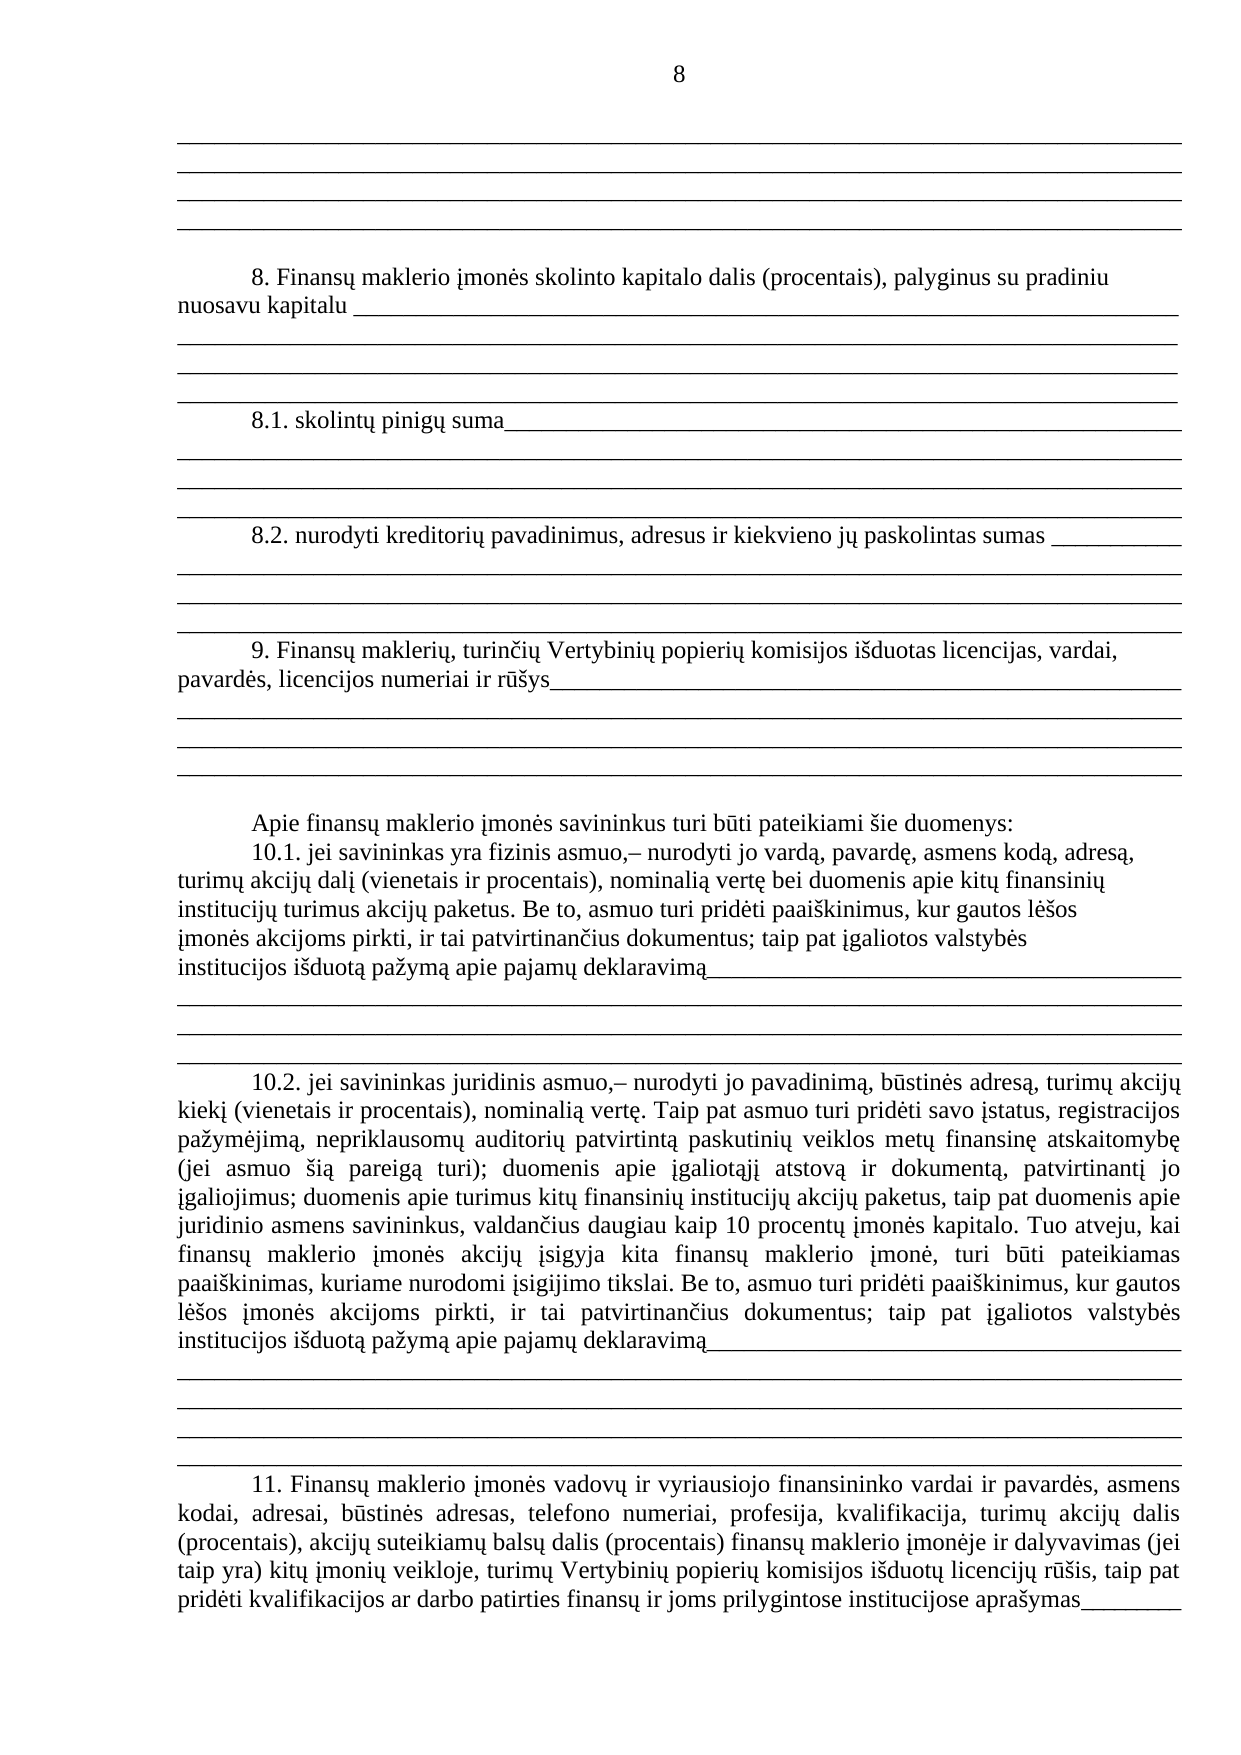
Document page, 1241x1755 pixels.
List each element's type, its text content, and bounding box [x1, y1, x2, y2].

text turimų akcijų dalį (vienetais ir procentais), nominalią vertę bei duomenis apie kitų finansinių [177, 866, 1181, 894]
text 8.1. skolintų pinigų suma [177, 406, 1181, 434]
text institucijos išduotą pažymą apie pajamų deklaravimą [177, 952, 1181, 981]
text 11. Finansų maklerio įmonės vadovų ir vyriausiojo finansininko vardai ir pavardės, asmens kodai, adresai, būstinės adresas, telefono numeriai, profesija, kvalifikacija, turimų akcijų dalis (procentais), akcijų suteikiamų balsų dalis (procentais) finansų maklerio įmonėje ir dalyvavimas (jei taip yra) kitų įmonių veikloje, turimų Vertybinių popierių komisijos išduotų licencijų rūšis, taip pat pridėti kvalifikacijos ar darbo patirties finansų ir joms prilygintose institucijose aprašymas [177, 1469, 1181, 1613]
text 9. Finansų maklerių, turinčių Vertybinių popierių komisijos išduotas licencijas, vardai, [177, 636, 1181, 664]
text ________________________________________________________________________________ [177, 377, 1181, 406]
text įmonės akcijoms pirkti, ir tai patvirtinančius dokumentus; taip pat įgaliotos valstybės [177, 923, 1181, 952]
text 8. Finansų maklerio įmonės skolinto kapitalo dalis (procentais), palyginus su pradiniu [177, 262, 1181, 291]
text ________________________________________________________________________________ [177, 348, 1181, 377]
text institucijų turimus akcijų paketus. Be to, asmuo turi pridėti paaiškinimus, kur gautos lėšos [177, 894, 1181, 923]
text 8.2. nurodyti kreditorių pavadinimus, adresus ir kiekvieno jų paskolintas sumas [177, 521, 1181, 549]
text nuosavu kapitalu __________________________________________________________________ [177, 291, 1181, 319]
text 10.1. jei savininkas yra fizinis asmuo,– nurodyti jo vardą, pavardę, asmens kodą, adresą, [177, 837, 1181, 866]
text pavardės, licencijos numeriai ir rūšys [177, 664, 1181, 693]
text ________________________________________________________________________________ [177, 319, 1181, 348]
text 10.2. jei savininkas juridinis asmuo,– nurodyti jo pavadinimą, būstinės adresą, turimų akcijų kiekį (vienetais ir procentais), nominalią vertę. Taip pat asmuo turi pridėti savo įstatus, registracijos pažymėjimą, nepriklausomų auditorių patvirtintą paskutinių veiklos metų finansinę atskaitomybę (jei asmuo šią pareigą turi); duomenis apie įgaliotąjį atstovą ir dokumentą, patvirtinantį jo įgaliojimus; duomenis apie turimus kitų finansinių institucijų akcijų paketus, taip pat duomenis apie juridinio asmens savininkus, valdančius daugiau kaip 10 procentų įmonės kapitalo. Tuo atveju, kai finansų maklerio įmonės akcijų įsigyja kita finansų maklerio įmonė, turi būti pateikiamas paaiškinimas, kuriame nurodomi įsigijimo tikslai. Be to, asmuo turi pridėti paaiškinimus, kur gautos lėšos įmonės akcijoms pirkti, ir tai patvirtinančius dokumentus; taip pat įgaliotos valstybės institucijos išduotą pažymą apie pajamų deklaravimą [177, 1067, 1181, 1354]
text Apie finansų maklerio įmonės savininkus turi būti pateikiami šie duomenys: [177, 808, 1181, 837]
